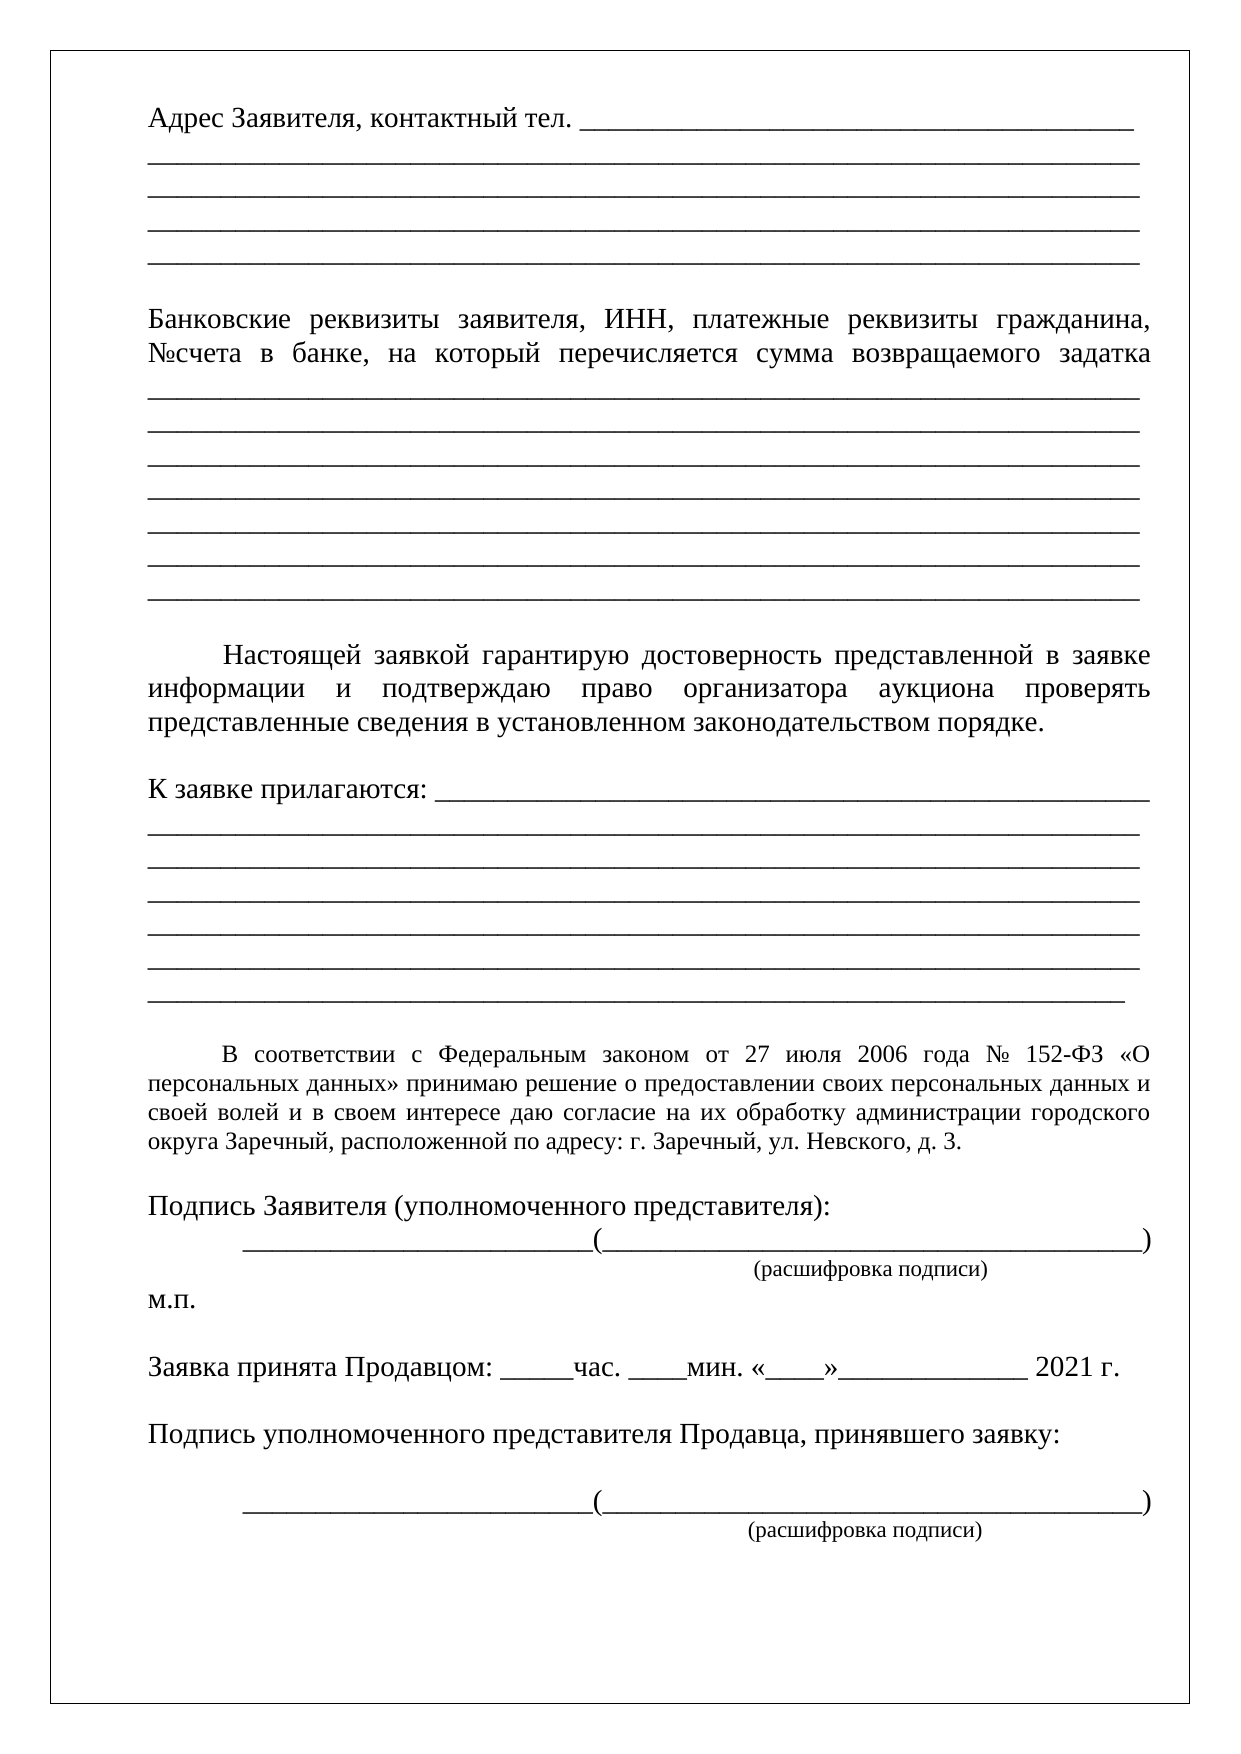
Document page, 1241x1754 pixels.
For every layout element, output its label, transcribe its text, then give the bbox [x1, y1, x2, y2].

text Банковские реквизиты заявителя, ИНН, платежные реквизиты гражданина, №счета в банке, на который перечисляется сумма возвращаемого задатка ____________________________________________________________________ [148, 302, 1152, 402]
text ____________________________________________________________________ [148, 469, 1152, 503]
text Подпись уполномоченного представителя Продавца, принявшего заявку: [148, 1416, 1152, 1449]
text (расшифровка подписи) [148, 1255, 1152, 1282]
text м.п. [148, 1282, 1152, 1315]
text Настоящей заявкой гарантирую достоверность представленной в заявке информации и подтверждаю право организатора аукциона проверять представленные сведения в установленном законодательством порядке. [148, 637, 1152, 738]
text Заявка принята Продавцом: _____час. ____мин. «____»_____________ 2021 г. [148, 1349, 1152, 1382]
text ____________________________________________________________________ [148, 503, 1152, 536]
text ____________________________________________________________________ [148, 570, 1152, 603]
text Адрес Заявителя, контактный тел. ______________________________________ [148, 100, 1152, 134]
text ____________________________________________________________________ [148, 167, 1152, 201]
text ____________________________________________________________________ [148, 201, 1152, 234]
text ________________________(_____________________________________) [148, 1222, 1152, 1255]
text ________________________(_____________________________________) [148, 1483, 1152, 1516]
text (расшифровка подписи) [148, 1516, 1152, 1543]
text ____________________________________________________________________ [148, 234, 1152, 268]
text К заявке прилагаются: _________________________________________________ [148, 771, 1152, 805]
text ____________________________________________________________________ [148, 436, 1152, 469]
text В соответствии с Федеральным законом от 27 июля 2006 года № 152-ФЗ «О персональных данных» принимаю решение о предоставлении своих персональных данных и своей волей и в своем интересе даю согласие на их обработку администрации городского округа Заречный, расположенной по адресу: г. Заречный, ул. Невского, д. 3. [148, 1039, 1152, 1154]
text ____________________________________________________________________ [148, 134, 1152, 167]
text ____________________________________________________________________ [148, 536, 1152, 570]
text Подпись Заявителя (уполномоченного представителя): [148, 1188, 1152, 1222]
text _______________________________________________________________________________________________________________________________________________________________________________________________________________________________________________________________________________________________________________________________________________________________________________________________________________________ [148, 805, 1152, 1006]
text ____________________________________________________________________ [148, 402, 1152, 436]
